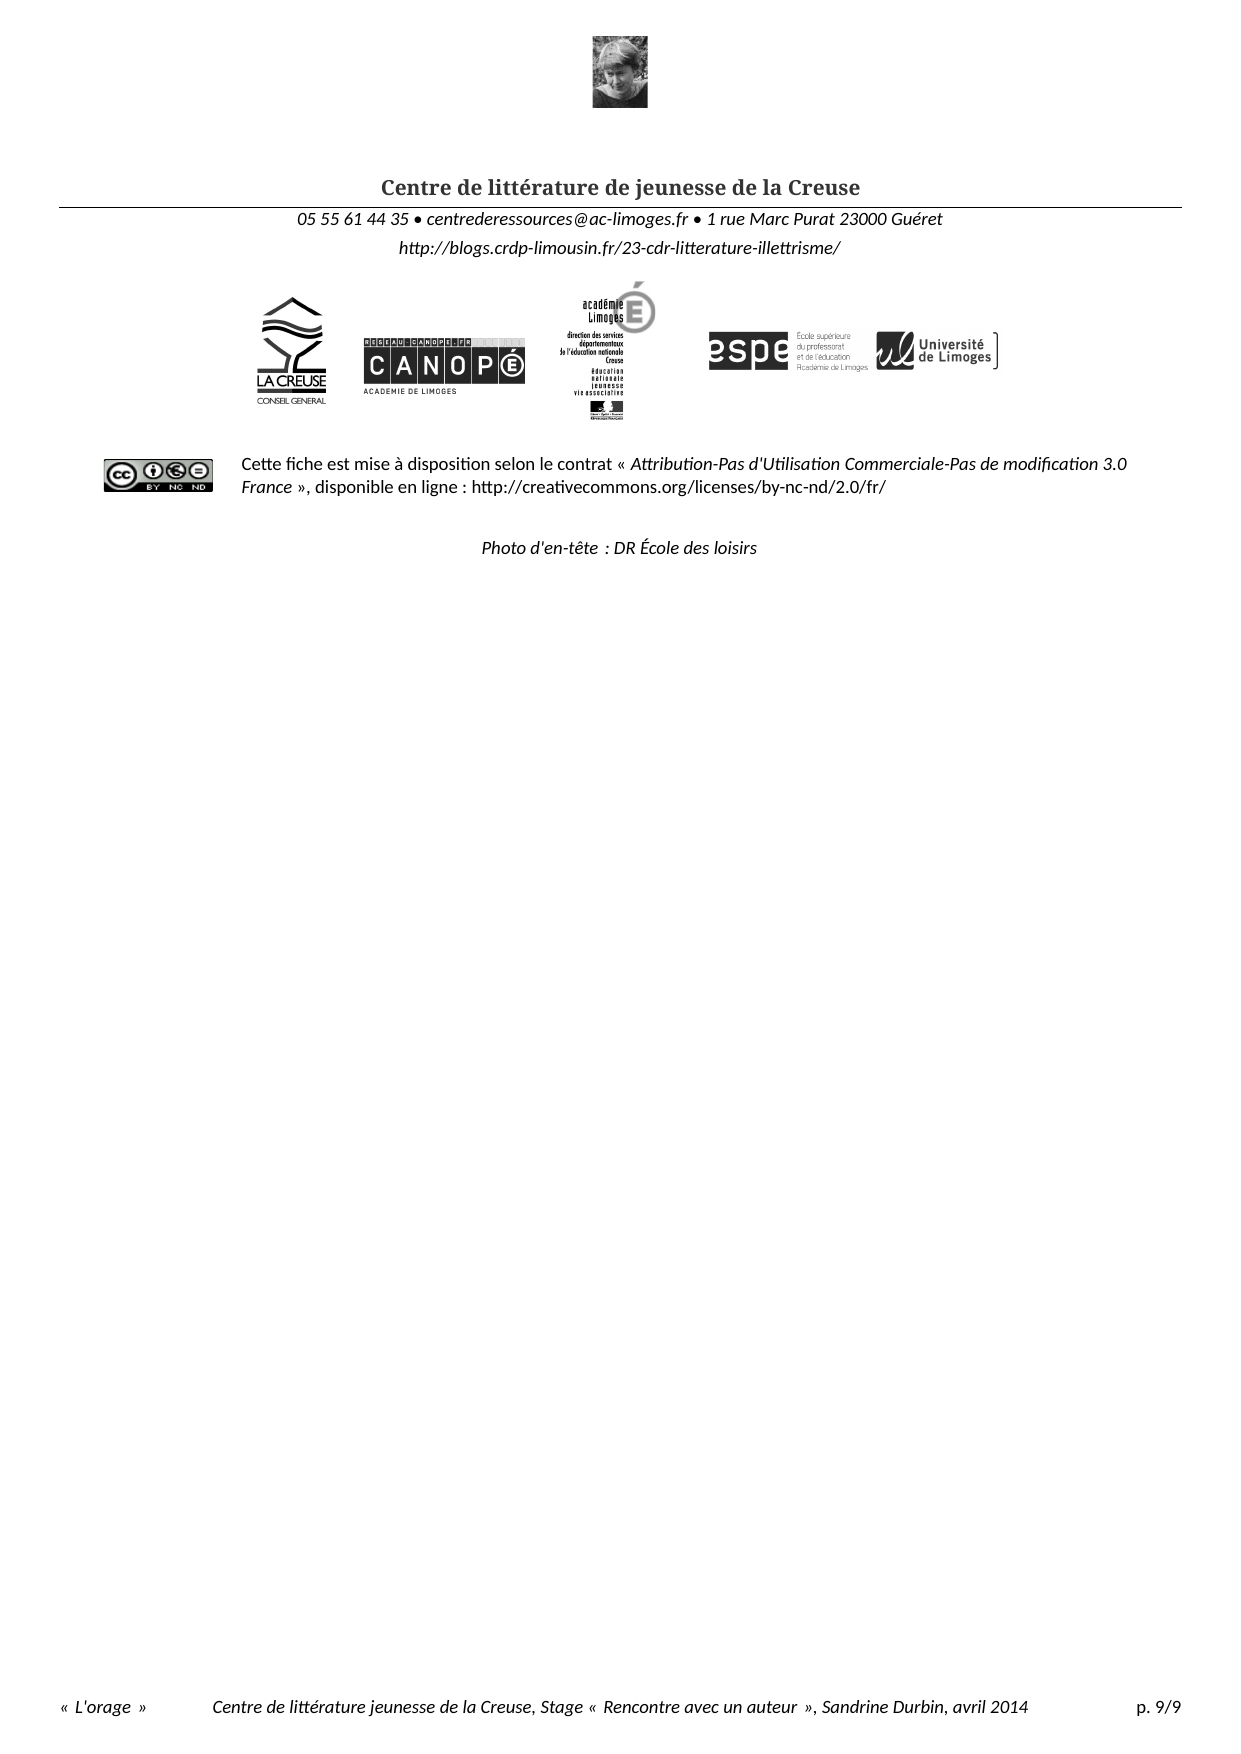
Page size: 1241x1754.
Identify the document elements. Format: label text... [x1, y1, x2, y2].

picture [592, 36, 648, 108]
picture [103, 459, 213, 492]
table_header [531, 144, 684, 173]
table_cell [1026, 277, 1182, 424]
text Photo d'en-tête : DR École des loisirs [59, 536, 1181, 559]
table_cell [59, 277, 226, 424]
table_header [358, 144, 531, 173]
table_header [684, 144, 1026, 173]
table_cell [226, 277, 358, 424]
table_cell [59, 440, 235, 511]
table_cell Centre de littérature de jeunesse de la Creuse [59, 173, 1182, 207]
table_cell 05 55 61 44 35 • centrederessources@ac-limoges.fr • 1 rue Marc Purat 23000 Guéret http://blogs.crdp-limousin.fr/23-cdr-litterature-illettrisme/ [59, 208, 1182, 277]
table_header [59, 144, 226, 173]
picture [560, 281, 656, 420]
table_cell [59, 425, 1182, 439]
table_cell Cette fiche est mise à disposition selon le contrat « Attribution-Pas d'Utilisation Commerciale-Pas de modification 3.0 France », disponible en ligne : http://creativecommons.org/licenses/by-nc-nd/2.0/fr/ [235, 440, 1182, 511]
table_cell [358, 277, 531, 424]
picture [257, 297, 326, 404]
table_header [1026, 144, 1182, 173]
table_cell [531, 277, 684, 424]
table_cell [684, 277, 1026, 424]
table_header [226, 144, 358, 173]
